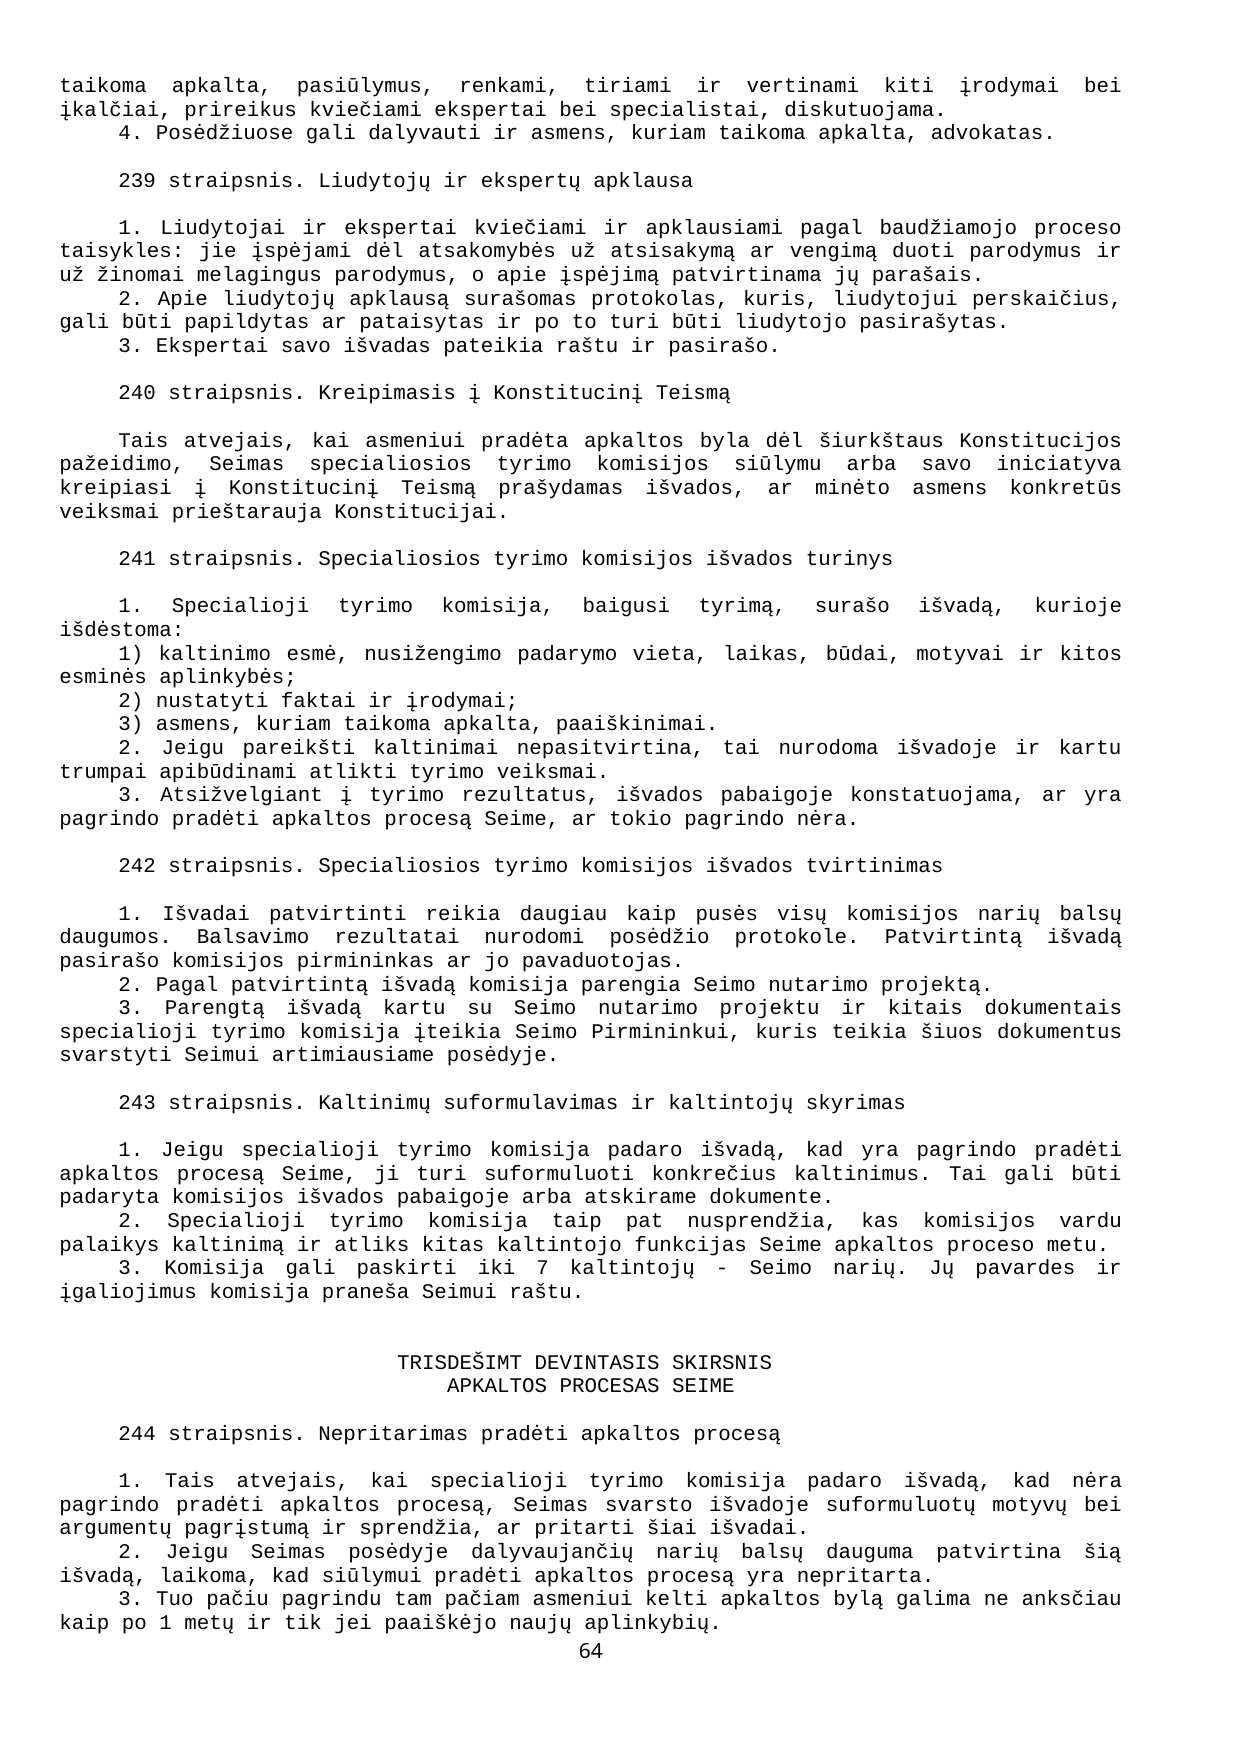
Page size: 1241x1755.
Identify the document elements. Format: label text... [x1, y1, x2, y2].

text APKALTOS PROCESAS SEIME [59, 1376, 1122, 1399]
text 3. Parengtą išvadą kartu su Seimo nutarimo projektu ir kitais dokumentais specialioji tyrimo komisija įteikia Seimo Pirmininkui, kuris teikia šiuos dokumentus svarstyti Seimui artimiausiame posėdyje. [59, 997, 1122, 1068]
text 1) kaltinimo esmė, nusižengimo padarymo vieta, laikas, būdai, motyvai ir kitos esminės aplinkybės; [59, 642, 1122, 690]
text 1. Jeigu specialioji tyrimo komisija padaro išvadą, kad yra pagrindo pradėti apkaltos procesą Seime, ji turi suformuluoti konkrečius kaltinimus. Tai gali būti padaryta komisijos išvados pabaigoje arba atskirame dokumente. [59, 1139, 1122, 1210]
text 2. Jeigu pareikšti kaltinimai nepasitvirtina, tai nurodoma išvadoje ir kartu trumpai apibūdinami atlikti tyrimo veiksmai. [59, 737, 1122, 784]
text 244 straipsnis. Nepritarimas pradėti apkaltos procesą [59, 1423, 1122, 1446]
text 239 straipsnis. Liudytojų ir ekspertų apklausa [59, 169, 1122, 193]
text 2. Specialioji tyrimo komisija taip pat nusprendžia, kas komisijos vardu palaikys kaltinimą ir atliks kitas kaltintojo funkcijas Seime apkaltos proceso metu. [59, 1210, 1122, 1257]
text 3. Tuo pačiu pagrindu tam pačiam asmeniui kelti apkaltos bylą galima ne anksčiau kaip po 1 metų ir tik jei paaiškėjo naujų aplinkybių. [59, 1588, 1122, 1636]
text 3) asmens, kuriam taikoma apkalta, paaiškinimai. [59, 713, 1122, 737]
text 1. Specialioji tyrimo komisija, baigusi tyrimą, surašo išvadą, kurioje išdėstoma: [59, 595, 1122, 642]
text Tais atvejais, kai asmeniui pradėta apkaltos byla dėl šiurkštaus Konstitucijos pažeidimo, Seimas specialiosios tyrimo komisijos siūlymu arba savo iniciatyva kreipiasi į Konstitucinį Teismą prašydamas išvados, ar minėto asmens konkretūs veiksmai prieštarauja Konstitucijai. [59, 430, 1122, 524]
text 4. Posėdžiuose gali dalyvauti ir asmens, kuriam taikoma apkalta, advokatas. [59, 122, 1122, 146]
text 1. Tais atvejais, kai specialioji tyrimo komisija padaro išvadą, kad nėra pagrindo pradėti apkaltos procesą, Seimas svarsto išvadoje suformuluotų motyvų bei argumentų pagrįstumą ir sprendžia, ar pritarti šiai išvadai. [59, 1470, 1122, 1541]
text 1. Išvadai patvirtinti reikia daugiau kaip pusės visų komisijos narių balsų daugumos. Balsavimo rezultatai nurodomi posėdžio protokole. Patvirtintą išvadą pasirašo komisijos pirmininkas ar jo pavaduotojas. [59, 903, 1122, 973]
text 3. Atsižvelgiant į tyrimo rezultatus, išvados pabaigoje konstatuojama, ar yra pagrindo pradėti apkaltos procesą Seime, ar tokio pagrindo nėra. [59, 784, 1122, 832]
text 2. Pagal patvirtintą išvadą komisija parengia Seimo nutarimo projektą. [59, 973, 1122, 997]
text 3. Komisija gali paskirti iki 7 kaltintojų - Seimo narių. Jų pavardes ir įgaliojimus komisija praneša Seimui raštu. [59, 1257, 1122, 1304]
text taikoma apkalta, pasiūlymus, renkami, tiriami ir vertinami kiti įrodymai bei įkalčiai, prireikus kviečiami ekspertai bei specialistai, diskutuojama. [59, 75, 1122, 122]
text TRISDEŠIMT DEVINTASIS SKIRSNIS [59, 1352, 1122, 1376]
text 2) nustatyti faktai ir įrodymai; [59, 690, 1122, 713]
text 3. Ekspertai savo išvadas pateikia raštu ir pasirašo. [59, 335, 1122, 359]
text 242 straipsnis. Specialiosios tyrimo komisijos išvados tvirtinimas [59, 855, 1122, 879]
text 241 straipsnis. Specialiosios tyrimo komisijos išvados turinys [59, 548, 1122, 572]
text 2. Jeigu Seimas posėdyje dalyvaujančių narių balsų dauguma patvirtina šią išvadą, laikoma, kad siūlymui pradėti apkaltos procesą yra nepritarta. [59, 1541, 1122, 1588]
text 1. Liudytojai ir ekspertai kviečiami ir apklausiami pagal baudžiamojo proceso taisykles: jie įspėjami dėl atsakomybės už atsisakymą ar vengimą duoti parodymus ir už žinomai melagingus parodymus, o apie įspėjimą patvirtinama jų parašais. [59, 217, 1122, 288]
text 240 straipsnis. Kreipimasis į Konstitucinį Teismą [59, 382, 1122, 406]
text 243 straipsnis. Kaltinimų suformulavimas ir kaltintojų skyrimas [59, 1092, 1122, 1115]
text 2. Apie liudytojų apklausą surašomas protokolas, kuris, liudytojui perskaičius, gali būti papildytas ar pataisytas ir po to turi būti liudytojo pasirašytas. [59, 288, 1122, 335]
